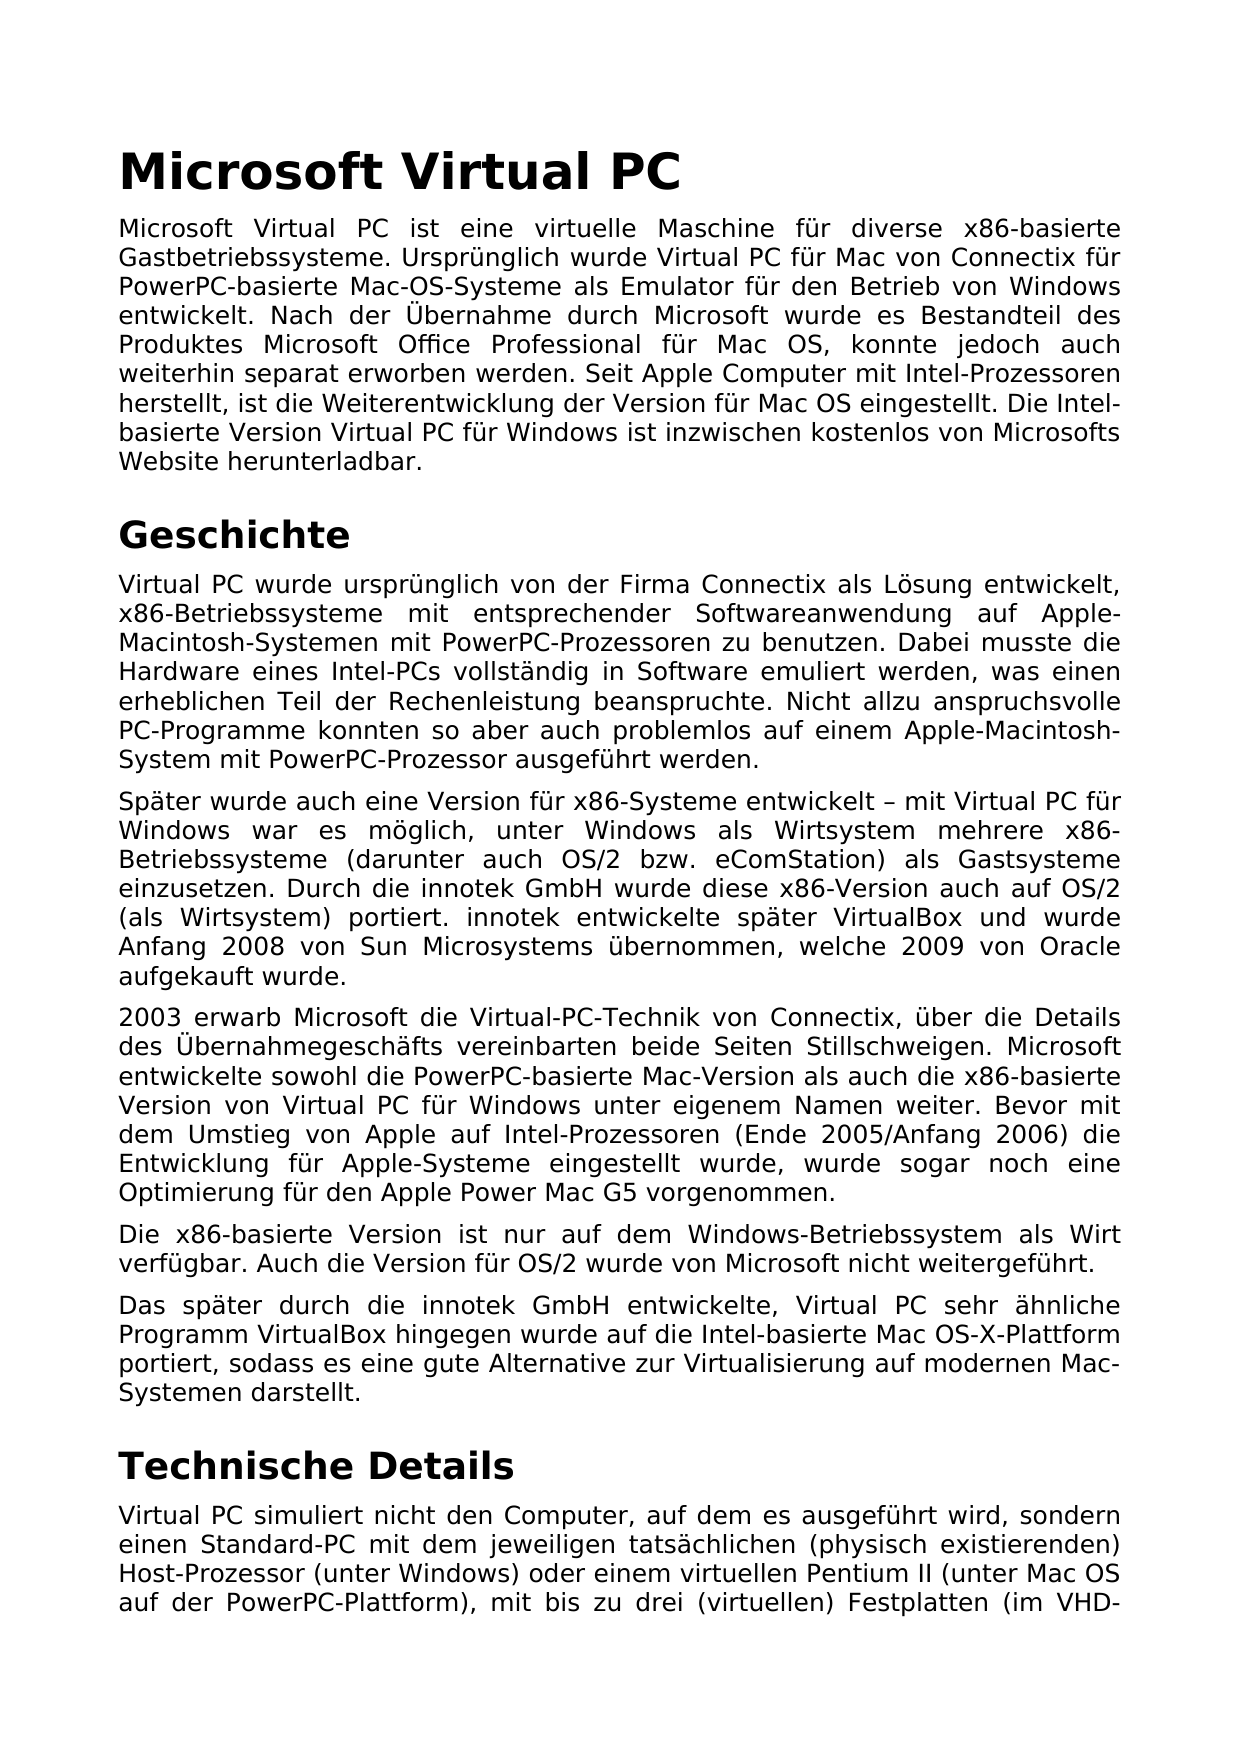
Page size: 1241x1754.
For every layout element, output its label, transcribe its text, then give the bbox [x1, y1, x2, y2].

subtitle Geschichte [118, 514, 1122, 557]
subtitle Microsoft Virtual PC [118, 143, 1122, 201]
text Virtual PC wurde ursprünglich von der Firma Connectix als Lösung entwickelt, x86-Betriebssysteme mit entsprechender Softwareanwendung auf Apple-Macintosh-Systemen mit PowerPC-Prozessoren zu benutzen. Dabei musste die Hardware eines Intel-PCs vollständig in Software emuliert werden, was einen erheblichen Teil der Rechenleistung beanspruchte. Nicht allzu anspruchsvolle PC-Programme konnten so aber auch problemlos auf einem Apple-Macintosh-System mit PowerPC-Prozessor ausgeführt werden. [118, 570, 1122, 774]
text 2003 erwarb Microsoft die Virtual-PC-Technik von Connectix, über die Details des Übernahmegeschäfts vereinbarten beide Seiten Stillschweigen. Microsoft entwickelte sowohl die PowerPC-basierte Mac-Version als auch die x86-basierte Version von Virtual PC für Windows unter eigenem Namen weiter. Bevor mit dem Umstieg von Apple auf Intel-Prozessoren (Ende 2005/Anfang 2006) die Entwicklung für Apple-Systeme eingestellt wurde, wurde sogar noch eine Optimierung für den Apple Power Mac G5 vorgenommen. [118, 1003, 1122, 1207]
subtitle Technische Details [118, 1445, 1122, 1489]
text Später wurde auch eine Version für x86-Systeme entwickelt – mit Virtual PC für Windows war es möglich, unter Windows als Wirtsystem mehrere x86-Betriebssysteme (darunter auch OS/2 bzw. eComStation) als Gastsysteme einzusetzen. Durch die innotek GmbH wurde diese x86-Version auch auf OS/2 (als Wirtsystem) portiert. innotek entwickelte später VirtualBox und wurde Anfang 2008 von Sun Microsystems übernommen, welche 2009 von Oracle aufgekauft wurde. [118, 787, 1122, 991]
text Das später durch die innotek GmbH entwickelte, Virtual PC sehr ähnliche Programm VirtualBox hingegen wurde auf die Intel-basierte Mac OS-X-Plattform portiert, sodass es eine gute Alternative zur Virtualisierung auf modernen Mac-Systemen darstellt. [118, 1291, 1122, 1407]
text Virtual PC simuliert nicht den Computer, auf dem es ausgeführt wird, sondern einen Standard-PC mit dem jeweiligen tatsächlichen (physisch existierenden) Host-Prozessor (unter Windows) oder einem virtuellen Pentium II (unter Mac OS auf der PowerPC-Plattform), mit bis zu drei (virtuellen) Festplatten (im VHD- [118, 1501, 1122, 1618]
text Microsoft Virtual PC ist eine virtuelle Maschine für diverse x86-basierte Gastbetriebssysteme. Ursprünglich wurde Virtual PC für Mac von Connectix für PowerPC-basierte Mac-OS-Systeme als Emulator für den Betrieb von Windows entwickelt. Nach der Übernahme durch Microsoft wurde es Bestandteil des Produktes Microsoft Office Professional für Mac OS, konnte jedoch auch weiterhin separat erworben werden. Seit Apple Computer mit Intel-Prozessoren herstellt, ist die Weiterentwicklung der Version für Mac OS eingestellt. Die Intel-basierte Version Virtual PC für Windows ist inzwischen kostenlos von Microsofts Website herunterladbar. [118, 214, 1122, 476]
text Die x86-basierte Version ist nur auf dem Windows-Betriebssystem als Wirt verfügbar. Auch die Version für OS/2 wurde von Microsoft nicht weitergeführt. [118, 1220, 1122, 1278]
